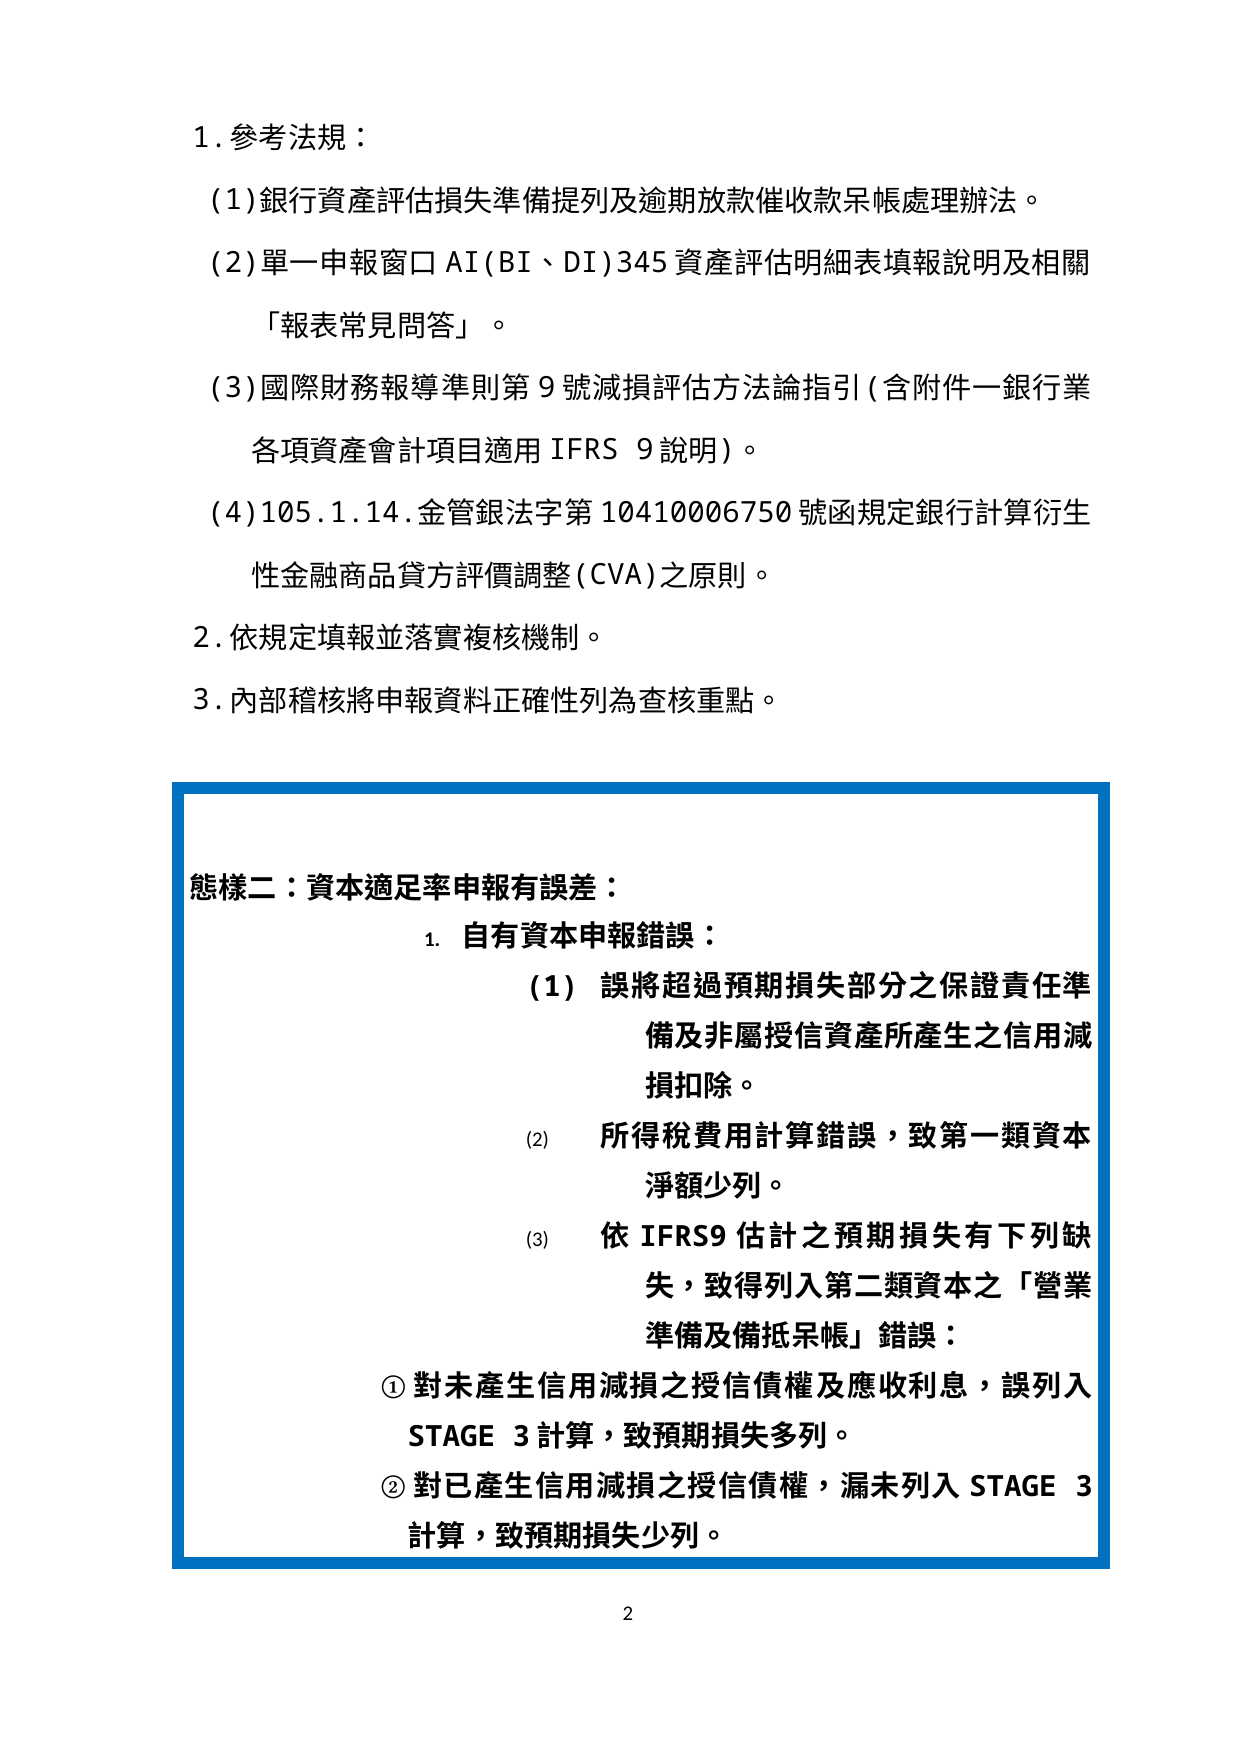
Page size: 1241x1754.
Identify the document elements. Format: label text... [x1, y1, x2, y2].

text (4)105.1.14.金管銀法字第10410006750號函規定銀行計算衍生性金融商品貸方評價調整(CVA)之原則。 [207, 469, 1092, 594]
list 參考法規： [192, 94, 1092, 157]
text (3)國際財務報導準則第9號減損評估方法論指引(含附件一銀行業各項資產會計項目適用IFRS 9說明)。 [207, 344, 1092, 469]
list 內部稽核將申報資料正確性列為查核重點。 [192, 657, 1092, 719]
list 依規定填報並落實複核機制。 [192, 594, 1092, 657]
text (2)單一申報窗口AI(BI、DI)345資產評估明細表填報說明及相關「報表常見問答」。 [207, 219, 1092, 344]
table_header 態樣二：資本適足率申報有誤差： 自有資本申報錯誤： 誤將超過預期損失部分之保證責任準備及非屬授信資產所產生之信用減損扣除。 所得稅費用計算錯誤，致第一類資本淨額少列。 依IFRS9估計之預期損失有下列缺失，致得列入第二類資本之「營業準備及備抵呆帳」錯誤： ①對未產生信用減損之授信債權及應收利息，誤列入STAGE 3計算，致預期損失多列。 ②對已產生信用減損之授信債權，漏未列入STAGE 3計算，致預期損失少列。 表內項目信用風險加權風險性資產申報錯誤： 暴險類型-「主權國家（風險權數0%）」：交易對手為國外○○州財政公司等，誤以風險權數0%計算，改列為非中央政府公共部門（風險權數20%）。 暴險類型-「非中央政府公共部門」：風險權數適用錯誤（如50%，誤適用20%），及銀行保險代理部（風險權數0%）誤列非中央政府公共部門(風險權數100%)。 暴險類型-「企業(含證券及保險公司)」：屬未送保之中小企業信用保證基金放款案件，風險權數由20%調至100%。 暴險類型-「零售債權(風險權數75%)」：有未符合合格零售債權之單一中小企業之聯貸案暴險，或非屬中小企業認定標準之中小企業，改適用企業（含證券及保險公司）風險權數為100％。 暴險類型-「住宅用不動產(風險權數35%)」：擔保物提供人非屬本人、配偶或子女，或擔保物現況為商業使用，或屬放款轉列之催收款項，均未符合住宅用不動產規定，分別調整適用風險權數75%或100%。 暴險類型-「基金及創業投資事業之權益證券投資(拆解法)」：生技創投原申報採拆解法(LTA)，因該創投未按季(至少)公告財務資訊，不符合拆解法之條件，改依備用法(FBA)對該創投之暴險部位適用風險權數1,250%。 暴險類型-「其他資產（風險權數100%）」：帳列存出保證金，漏未依交易對手銀行之外部信評分別適用風險權數20%或50%計提風險性資產。 誤將未約定或已解除設定之擔保品列入風險抵減，或重覆計算擔保品風險抵減。 申報預期損失調減表內外各暴險項目備抵呆帳，有誤多列表內外項目備抵呆帳，致信用風險加權風險性資產計算錯誤。 表外項目信用風險加權風險性資產申報錯誤： 對聯貸案件已收承諾費，屬不可取消約定融資尚未動用之信用額度，誤適用信用轉換係數0%，改適用信用轉換係數50%。 誤將未約定或已解除設定之擔保品列入風險抵減，或重覆計算擔保品風險抵減。 屬呆帳戶之應收保證款項到期逾多年，未依逾期放款計算方式適用不同風險權數。 交易對手信用風險加權風險性資產申報錯誤： 未依交易對手信用評等適用正確之風險權數，或企業債權(風險權數100%)誤歸類為銀行債權(風險權數50%)，或匯率期貨交易(RHF、RTF)非合格集中結算交易對手之衍生性金融商品交易(適用銀行債權風險權數100%)，誤歸類為合格集中結算交易對手(風險權數2%)及企業債權(風險權數100%)。 貨幣交換(SWAP)誤以即期部位之名目本金計算未來潛在暴險額，未以遠期部位名目本金計算。 承做附賣回交易(RS)，暴險部位之現值誤以擔保品市價*(1+折扣比率)計算，未以到期履約價格之折現值計算，另市價誤以成交金額加計應計利息計算，而非實際市場價值；擔保品現值誤以成交金額*(1-折扣比率)計算，未以擔保品市價*(1-折扣比率)計算；計算風險抵減後暴險額之法定折扣比率適用錯誤(如6%，誤適用4%)。 承做附買回交易(RP)，擔保品現值誤以成交金額計算，未以到期履約價格之折現值計算；計算風險抵減後暴險額之法定折扣比率適用錯誤(如4%，誤適用25%)；交易對手暴險類型歸類錯誤(如企業風險權數100%，誤為銀行風險權數50%)。 衍生性金融商品交易對手信用風險性資產，漏未將足額擔保背對背組合投資商品列入計算；多列非屬衍生性金融商品（循環商業本票）之交易；對承做店頭市場衍生性金融商品之擔保品抵減作業，有使用非合格擔保品辦理抵減及超額辦理抵減情事。 信用評價調整風險(CVA)加權風險性資產申報錯誤： 計算「與交易對手進行交易之有效到期期間(Mi)」，誤將得不計提資本之交易(如原始契約低於14日之外匯契約、賣出選擇權契約等)全數列入加權平均計算，致低估有效到期期間。 未依交易對手信用評等適用正確之計算權數(Wi)者(適用權數0.8%或1%，均誤為2%)。 誤將與集中結算交易對手承作之匯率期貨交易列入計算，或交易對手之違約暴險額未計算擔保品抵減效果。 計算貨幣交換(SWAP)交易對手信用風險，未以遠期部位名目本金計算未來潛在暴險額。 證券化加權風險性資產申報錯誤： 漏未將FVOCI之評價損益計入帳面金額，並誤將分類至FVOCI之債務工具投資所提列之備抵損失自帳面金額扣除。 誤將交易簿附買回條件(RP)交易所持有之標的債務工具(證券化商品)列入銀行簿證券化風險計算。 作業風險應計提資本申報錯誤： 營業毛利歸入八大業務別有誤，致風險係數(β值)適用錯誤。 營業毛利計算錯誤，如：誤將委外費用、交通罰鍰及信用卡過期帳收入自營業毛利扣除。 市場風險應計提資本申報錯誤： 計算利率風險個別風險時，誤將「非合格債務工具」分類於「合格債務工具」，致資本計提率適用錯誤。 誤將國庫券、公債、可轉讓定期存單、公司債、金融債券、商業本票等票債券以票面金額列入計算，應以資產市價計算。 對銀行為信用連結債券(CLN)之信用保障提供人，未將信用保障承買人所發行之債券一併列入利率風險之個別風險及一般市場風險計算。 誤將內部資金移轉交易列入考量，致有客戶端之利率結構型商品、拋補上手之利率交換、權益證券交換之利率端等未列入一般市場風險計算。 誤將未符合互抵條件(互抵部位應符合同幣別、同面額之標的工具，且需符合特定條件之規定)之交易互抵，致未列入或以錯誤互抵後差額列入一般市場風險計算。 計算利率風險之個別風險及一般市場風險，漏未將交易簿金融債券、公司債、賣出選擇權之可轉換公司債資產交換、附買回條件(RP)交易所持有之標的債務工具等列入，或誤將銀行簿債券列入計算；對央行可轉讓定期存單未以資產市價計算。 計算一般市場風險，漏未將交易簿附賣回條件(RS)、利率結構型商品(IRS)、遠期外匯交易列入計算，或遠期外匯之長、短部位歸類錯誤，或承作換匯交易有未將交易員自行開立之衍生性金融商品部位及嗣後進行避險或平倉部位列為交易簿。 計算利率風險一般市場風險之基準日有誤，致部分交易簿附買回條件(RP)交易未列入計算及其他利率商品時間帶分類錯誤。 商品風險申報錯誤，包括漏未將商品交換及商品遠期契約之毛部位(即長部位及短部位)列入計算；漏未將商品交換依每種商品之淨部位及毛部位列入計算。 計算利率選擇權應計提資本時，誤將「標的工具部位之市價」以「選擇權標的市價」計算，未以名目本金乘以匯率計算；另誤將「選擇權之價外值」以「選擇權市場價值」計算。 計算匯率選擇權應計提資本時，誤以選擇權之市場價值與履約價值，未以標的資產之市價與選擇權之執行價作為價內外值判斷依據。 漏未將交易簿利率結構型商品之選擇權列入選擇權風險計算。 誤將銀行內部交易列入外匯風險計算，或漏未將匯率期貨、自行國外部之自有資金列入外匯風險計算。 計算換匯換利及遠期外匯等衍生性金融商品之外匯風險，未依規以名目本金計算。 計算外匯風險應計提資本時，屬即期短部位誤多計海外分支機構之外幣營運資金，致總體淨部位短列；每一種外幣未以基準日即期匯率轉換為本國貨幣；另未與會計帳(如:兌換科子細目之各幣別)核對。 內部規範之內容尚未全部包括「銀行自有資本與風險性資產之計算方法說明及表格」規定至少應涵蓋之事項，其內部稽核亦尚未對遵循該政策與程序執行情形進行定期查核。 計算市場風險資本計提時，有未建立跨表檢核及覆核機制，以維各項資料之正確性。 [184, 794, 1098, 1557]
text (1)銀行資產評估損失準備提列及逾期放款催收款呆帳處理辦法。 [207, 157, 1092, 219]
